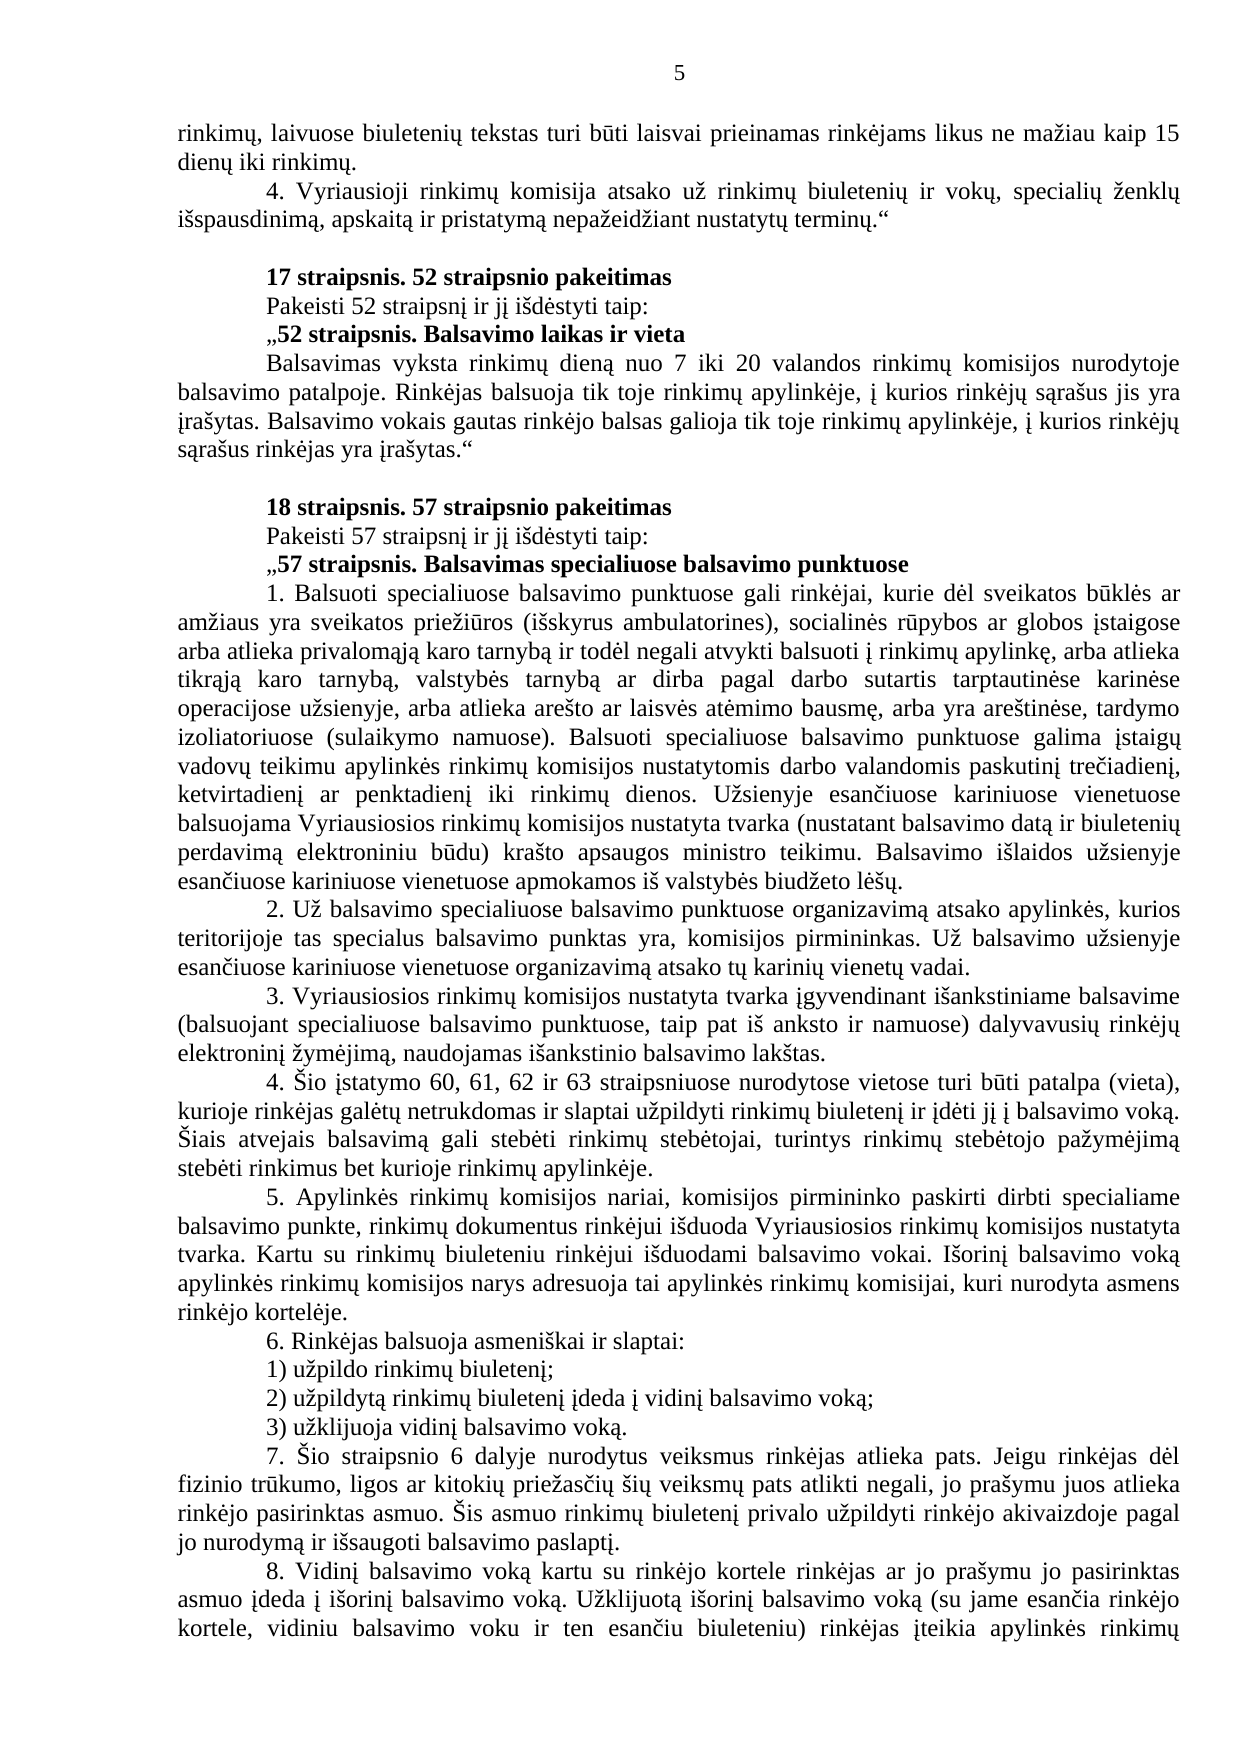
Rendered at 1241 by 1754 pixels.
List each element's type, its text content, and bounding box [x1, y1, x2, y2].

text Balsavimas vyksta rinkimų dieną nuo 7 iki 20 valandos rinkimų komisijos nurodytoje balsavimo patalpoje. Rinkėjas balsuoja tik toje rinkimų apylinkėje, į kurios rinkėjų sąrašus jis yra įrašytas. Balsavimo vokais gautas rinkėjo balsas galioja tik toje rinkimų apylinkėje, į kurios rinkėjų sąrašus rinkėjas yra įrašytas.“ [177, 348, 1181, 463]
text 3) užklijuoja vidinį balsavimo voką. [177, 1412, 1181, 1441]
text 8. Vidinį balsavimo voką kartu su rinkėjo kortele rinkėjas ar jo prašymu jo pasirinktas asmuo įdeda į išorinį balsavimo voką. Užklijuotą išorinį balsavimo voką (su jame esančia rinkėjo kortele, vidiniu balsavimo voku ir ten esančiu biuleteniu) rinkėjas įteikia apylinkės rinkimų [177, 1556, 1181, 1642]
text 3. Vyriausiosios rinkimų komisijos nustatyta tvarka įgyvendinant išankstiniame balsavime (balsuojant specialiuose balsavimo punktuose, taip pat iš anksto ir namuose) dalyvavusių rinkėjų elektroninį žymėjimą, naudojamas išankstinio balsavimo lakštas. [177, 981, 1181, 1067]
text „57 straipsnis. Balsavimas specialiuose balsavimo punktuose [177, 549, 1181, 578]
text Pakeisti 57 straipsnį ir jį išdėstyti taip: [177, 521, 1181, 549]
text 6. Rinkėjas balsuoja asmeniškai ir slaptai: [177, 1326, 1181, 1354]
text „52 straipsnis. Balsavimo laikas ir vieta [177, 319, 1181, 348]
text 5. Apylinkės rinkimų komisijos nariai, komisijos pirmininko paskirti dirbti specialiame balsavimo punkte, rinkimų dokumentus rinkėjui išduoda Vyriausiosios rinkimų komisijos nustatyta tvarka. Kartu su rinkimų biuleteniu rinkėjui išduodami balsavimo vokai. Išorinį balsavimo voką apylinkės rinkimų komisijos narys adresuoja tai apylinkės rinkimų komisijai, kuri nurodyta asmens rinkėjo kortelėje. [177, 1182, 1181, 1326]
text 18 straipsnis. 57 straipsnio pakeitimas [177, 492, 1181, 521]
text 17 straipsnis. 52 straipsnio pakeitimas [177, 262, 1181, 291]
text 1) užpildo rinkimų biuletenį; [177, 1354, 1181, 1383]
text 7. Šio straipsnio 6 dalyje nurodytus veiksmus rinkėjas atlieka pats. Jeigu rinkėjas dėl fizinio trūkumo, ligos ar kitokių priežasčių šių veiksmų pats atlikti negali, jo prašymu juos atlieka rinkėjo pasirinktas asmuo. Šis asmuo rinkimų biuletenį privalo užpildyti rinkėjo akivaizdoje pagal jo nurodymą ir išsaugoti balsavimo paslaptį. [177, 1441, 1181, 1556]
text 4. Šio įstatymo 60, 61, 62 ir 63 straipsniuose nurodytose vietose turi būti patalpa (vieta), kurioje rinkėjas galėtų netrukdomas ir slaptai užpildyti rinkimų biuletenį ir įdėti jį į balsavimo voką. Šiais atvejais balsavimą gali stebėti rinkimų stebėtojai, turintys rinkimų stebėtojo pažymėjimą stebėti rinkimus bet kurioje rinkimų apylinkėje. [177, 1067, 1181, 1182]
text rinkimų, laivuose biuletenių tekstas turi būti laisvai prieinamas rinkėjams likus ne mažiau kaip 15 dienų iki rinkimų. [177, 118, 1181, 176]
text Pakeisti 52 straipsnį ir jį išdėstyti taip: [177, 291, 1181, 319]
text 1. Balsuoti specialiuose balsavimo punktuose gali rinkėjai, kurie dėl sveikatos būklės ar amžiaus yra sveikatos priežiūros (išskyrus ambulatorines), socialinės rūpybos ar globos įstaigose arba atlieka privalomąją karo tarnybą ir todėl negali atvykti balsuoti į rinkimų apylinkę, arba atlieka tikrąją karo tarnybą, valstybės tarnybą ar dirba pagal darbo sutartis tarptautinėse karinėse operacijose užsienyje, arba atlieka arešto ar laisvės atėmimo bausmę, arba yra areštinėse, tardymo izoliatoriuose (sulaikymo namuose). Balsuoti specialiuose balsavimo punktuose galima įstaigų vadovų teikimu apylinkės rinkimų komisijos nustatytomis darbo valandomis paskutinį trečiadienį, ketvirtadienį ar penktadienį iki rinkimų dienos. Užsienyje esančiuose kariniuose vienetuose balsuojama Vyriausiosios rinkimų komisijos nustatyta tvarka (nustatant balsavimo datą ir biuletenių perdavimą elektroniniu būdu) krašto apsaugos ministro teikimu. Balsavimo išlaidos užsienyje esančiuose kariniuose vienetuose apmokamos iš valstybės biudžeto lėšų. [177, 578, 1181, 894]
text 4. Vyriausioji rinkimų komisija atsako už rinkimų biuletenių ir vokų, specialių ženklų išspausdinimą, apskaitą ir pristatymą nepažeidžiant nustatytų terminų.“ [177, 176, 1181, 233]
text 2. Už balsavimo specialiuose balsavimo punktuose organizavimą atsako apylinkės, kurios teritorijoje tas specialus balsavimo punktas yra, komisijos pirmininkas. Už balsavimo užsienyje esančiuose kariniuose vienetuose organizavimą atsako tų karinių vienetų vadai. [177, 894, 1181, 981]
text 2) užpildytą rinkimų biuletenį įdeda į vidinį balsavimo voką; [177, 1383, 1181, 1412]
